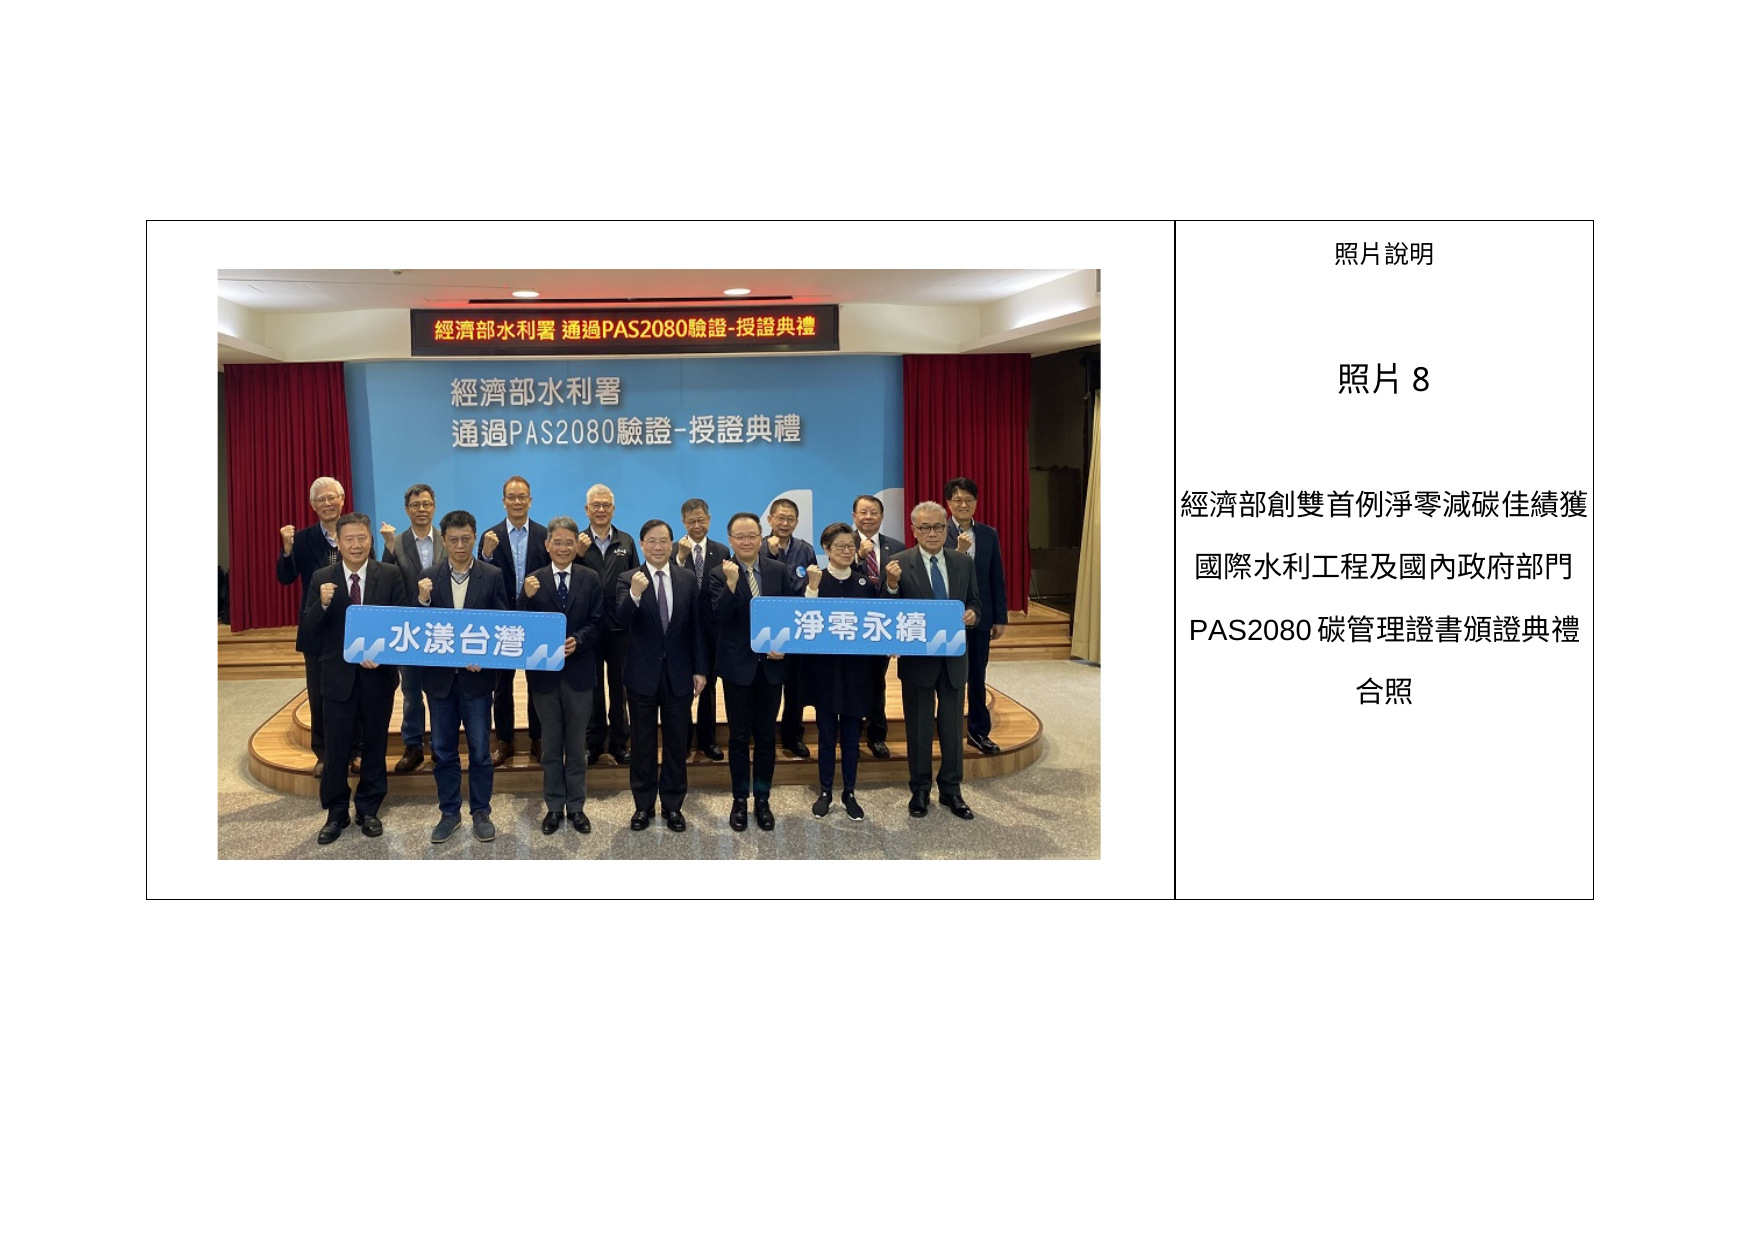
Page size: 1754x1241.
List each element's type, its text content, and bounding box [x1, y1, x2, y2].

table_header 照片說明 照片8 經濟部創雙首例淨零減碳佳績獲國際水利工程及國內政府部門PAS2080碳管理證書頒證典禮合照 [1176, 221, 1593, 899]
table_header [147, 221, 1174, 899]
picture [217, 269, 1101, 860]
